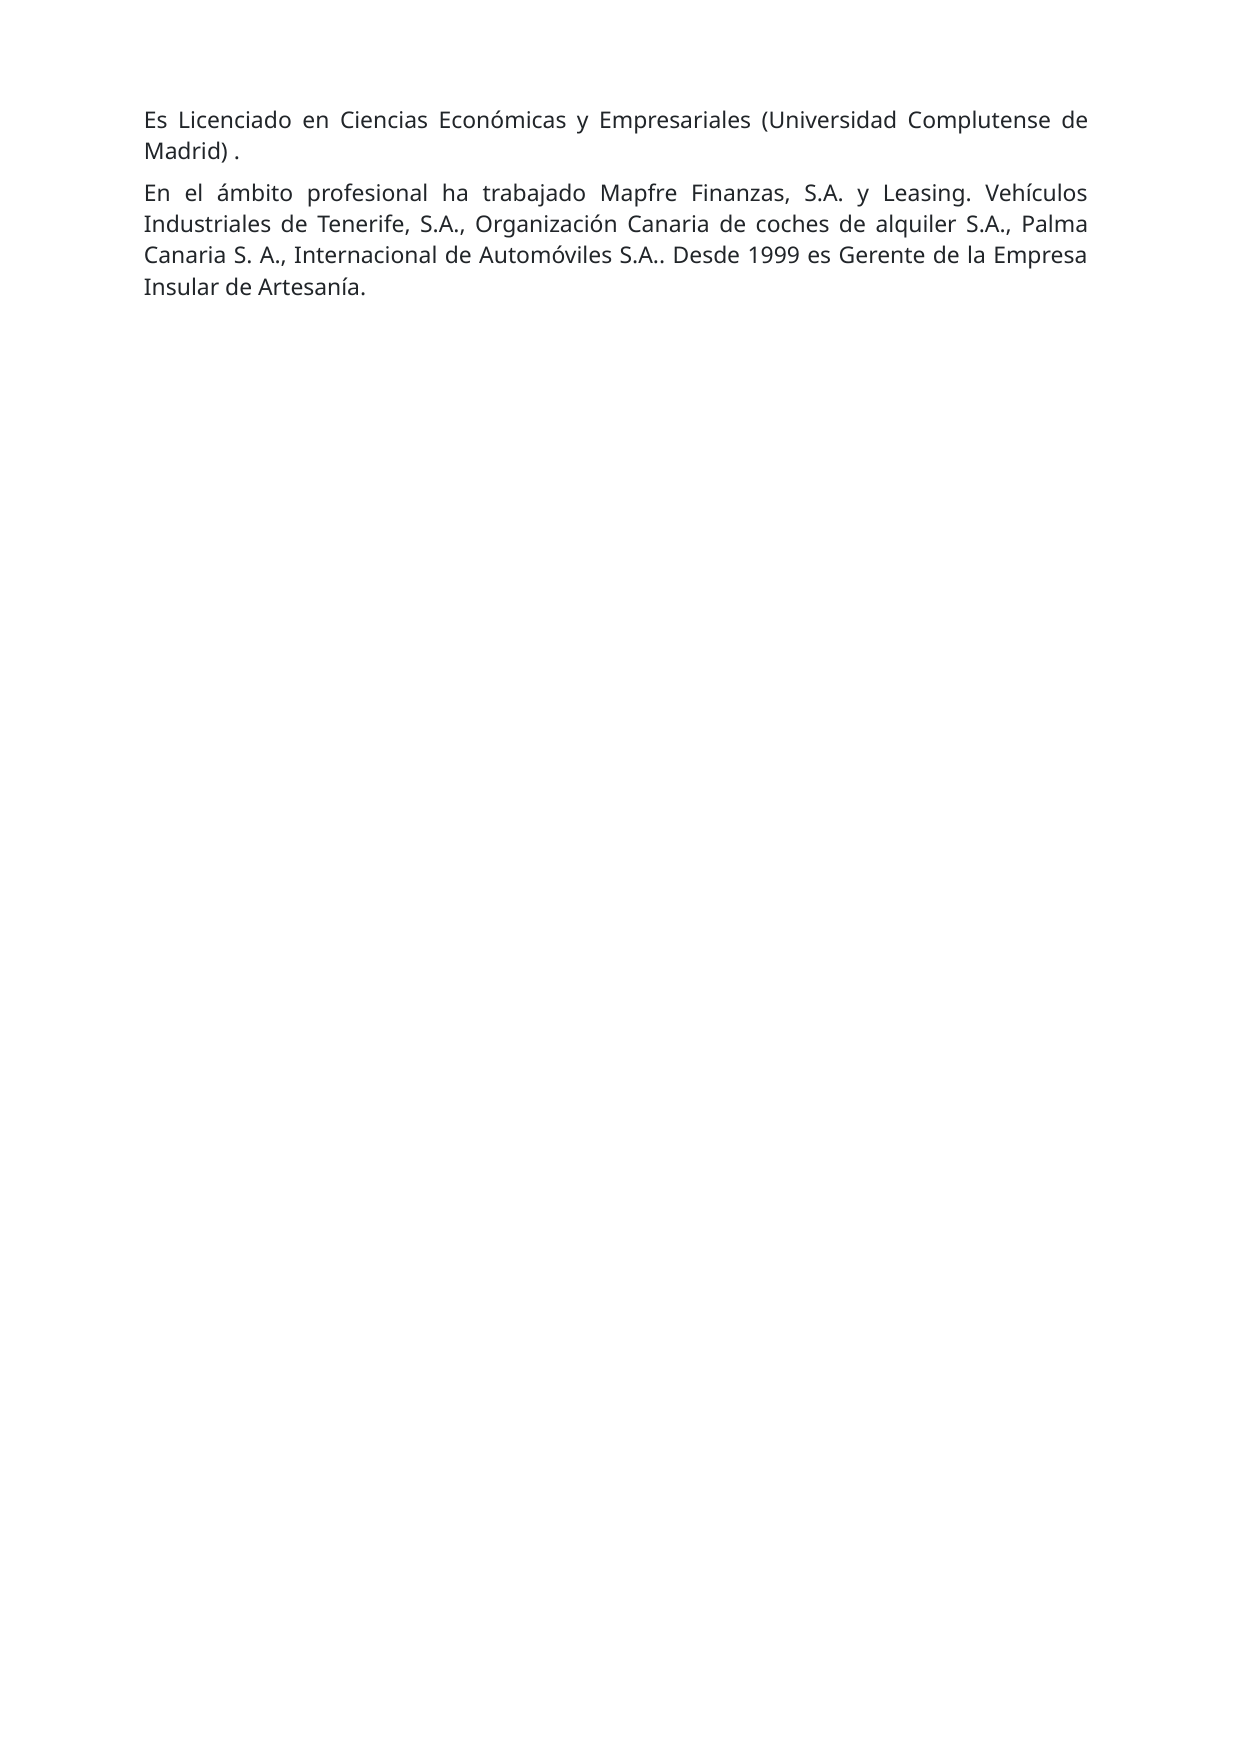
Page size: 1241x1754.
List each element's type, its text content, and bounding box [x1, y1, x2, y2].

text Es Licenciado en Ciencias Económicas y Empresariales (Universidad Complutense de Madrid) . [144, 104, 1089, 166]
text En el ámbito profesional ha trabajado Mapfre Finanzas, S.A. y Leasing. Vehículos Industriales de Tenerife, S.A., Organización Canaria de coches de alquiler S.A., Palma Canaria S. A., Internacional de Automóviles S.A.. Desde 1999 es Gerente de la Empresa Insular de Artesanía. [144, 177, 1089, 302]
